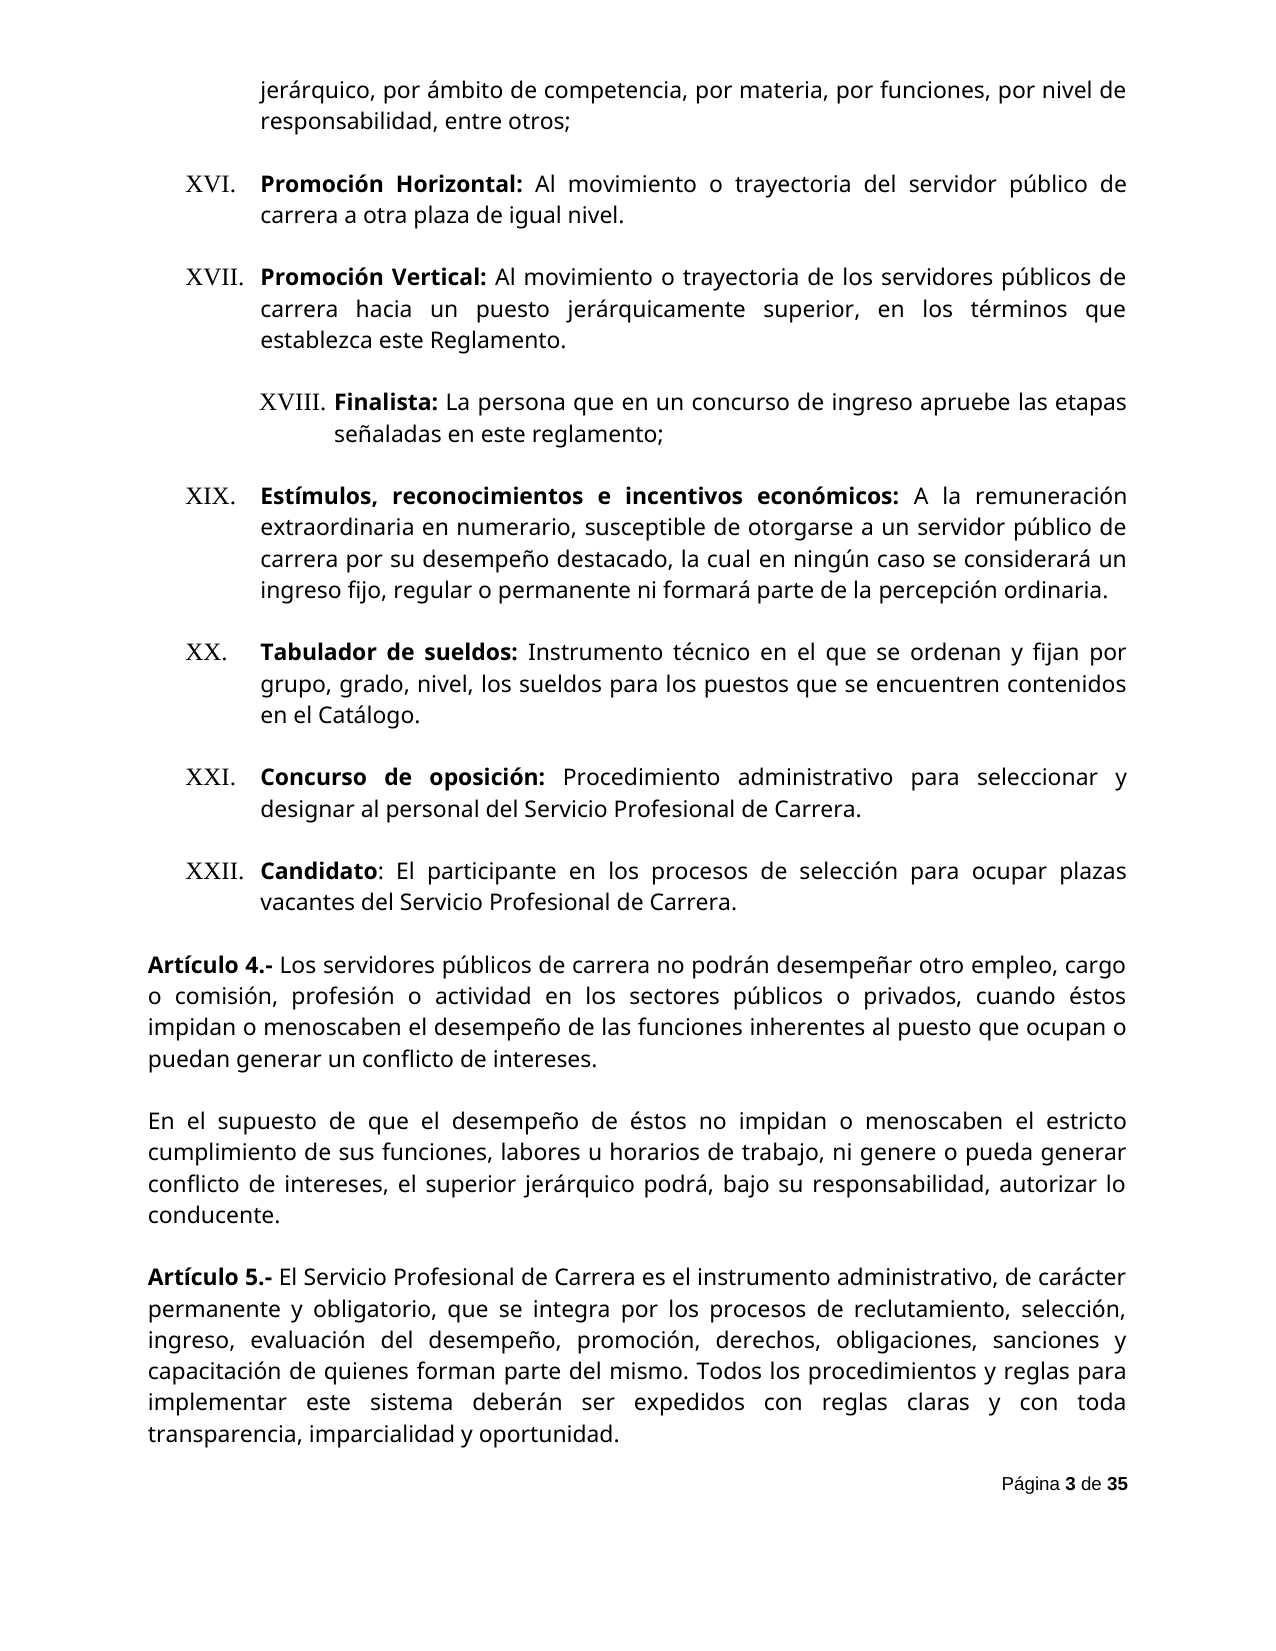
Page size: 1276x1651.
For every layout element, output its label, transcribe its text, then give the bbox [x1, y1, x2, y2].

list Tabulador de sueldos: Instrumento técnico en el que se ordenan y fijan por grupo, grado, nivel, los sueldos para los puestos que se encuentren contenidos en el Catálogo. [185, 636, 1127, 730]
list Concurso de oposición: Procedimiento administrativo para seleccionar y designar al personal del Servicio Profesional de Carrera. [185, 761, 1127, 824]
list Candidato: El participante en los procesos de selección para ocupar plazas vacantes del Servicio Profesional de Carrera. [185, 855, 1127, 918]
list Promoción Horizontal: Al movimiento o trayectoria del servidor público de carrera a otra plaza de igual nivel. [185, 168, 1127, 230]
text Artículo 5.- El Servicio Profesional de Carrera es el instrumento administrativo, de carácter permanente y obligatorio, que se integra por los procesos de reclutamiento, selección, ingreso, evaluación del desempeño, promoción, derechos, obligaciones, sanciones y capacitación de quienes forman parte del mismo. Todos los procedimientos y reglas para implementar este sistema deberán ser expedidos con reglas claras y con toda transparencia, imparcialidad y oportunidad. [148, 1261, 1127, 1449]
list Promoción Vertical: Al movimiento o trayectoria de los servidores públicos de carrera hacia un puesto jerárquicamente superior, en los términos que establezca este Reglamento. [185, 261, 1127, 355]
text En el supuesto de que el desempeño de éstos no impidan o menoscaben el estricto cumplimiento de sus funciones, labores u horarios de trabajo, ni genere o pueda generar conflicto de intereses, el superior jerárquico podrá, bajo su responsabilidad, autorizar lo conducente. [148, 1105, 1127, 1230]
text Artículo 4.- Los servidores públicos de carrera no podrán desempeñar otro empleo, cargo o comisión, profesión o actividad en los sectores públicos o privados, cuando éstos impidan o menoscaben el desempeño de las funciones inherentes al puesto que ocupan o puedan generar un conflicto de intereses. [148, 949, 1127, 1074]
list Estímulos, reconocimientos e incentivos económicos: A la remuneración extraordinaria en numerario, susceptible de otorgarse a un servidor público de carrera por su desempeño destacado, la cual en ningún caso se considerará un ingreso fijo, regular o permanente ni formará parte de la percepción ordinaria. [185, 480, 1127, 605]
list jerárquico, por ámbito de competencia, por materia, por funciones, por nivel de responsabilidad, entre otros; [185, 74, 1127, 136]
list Finalista: La persona que en un concurso de ingreso apruebe las etapas señaladas en este reglamento; [259, 386, 1127, 449]
